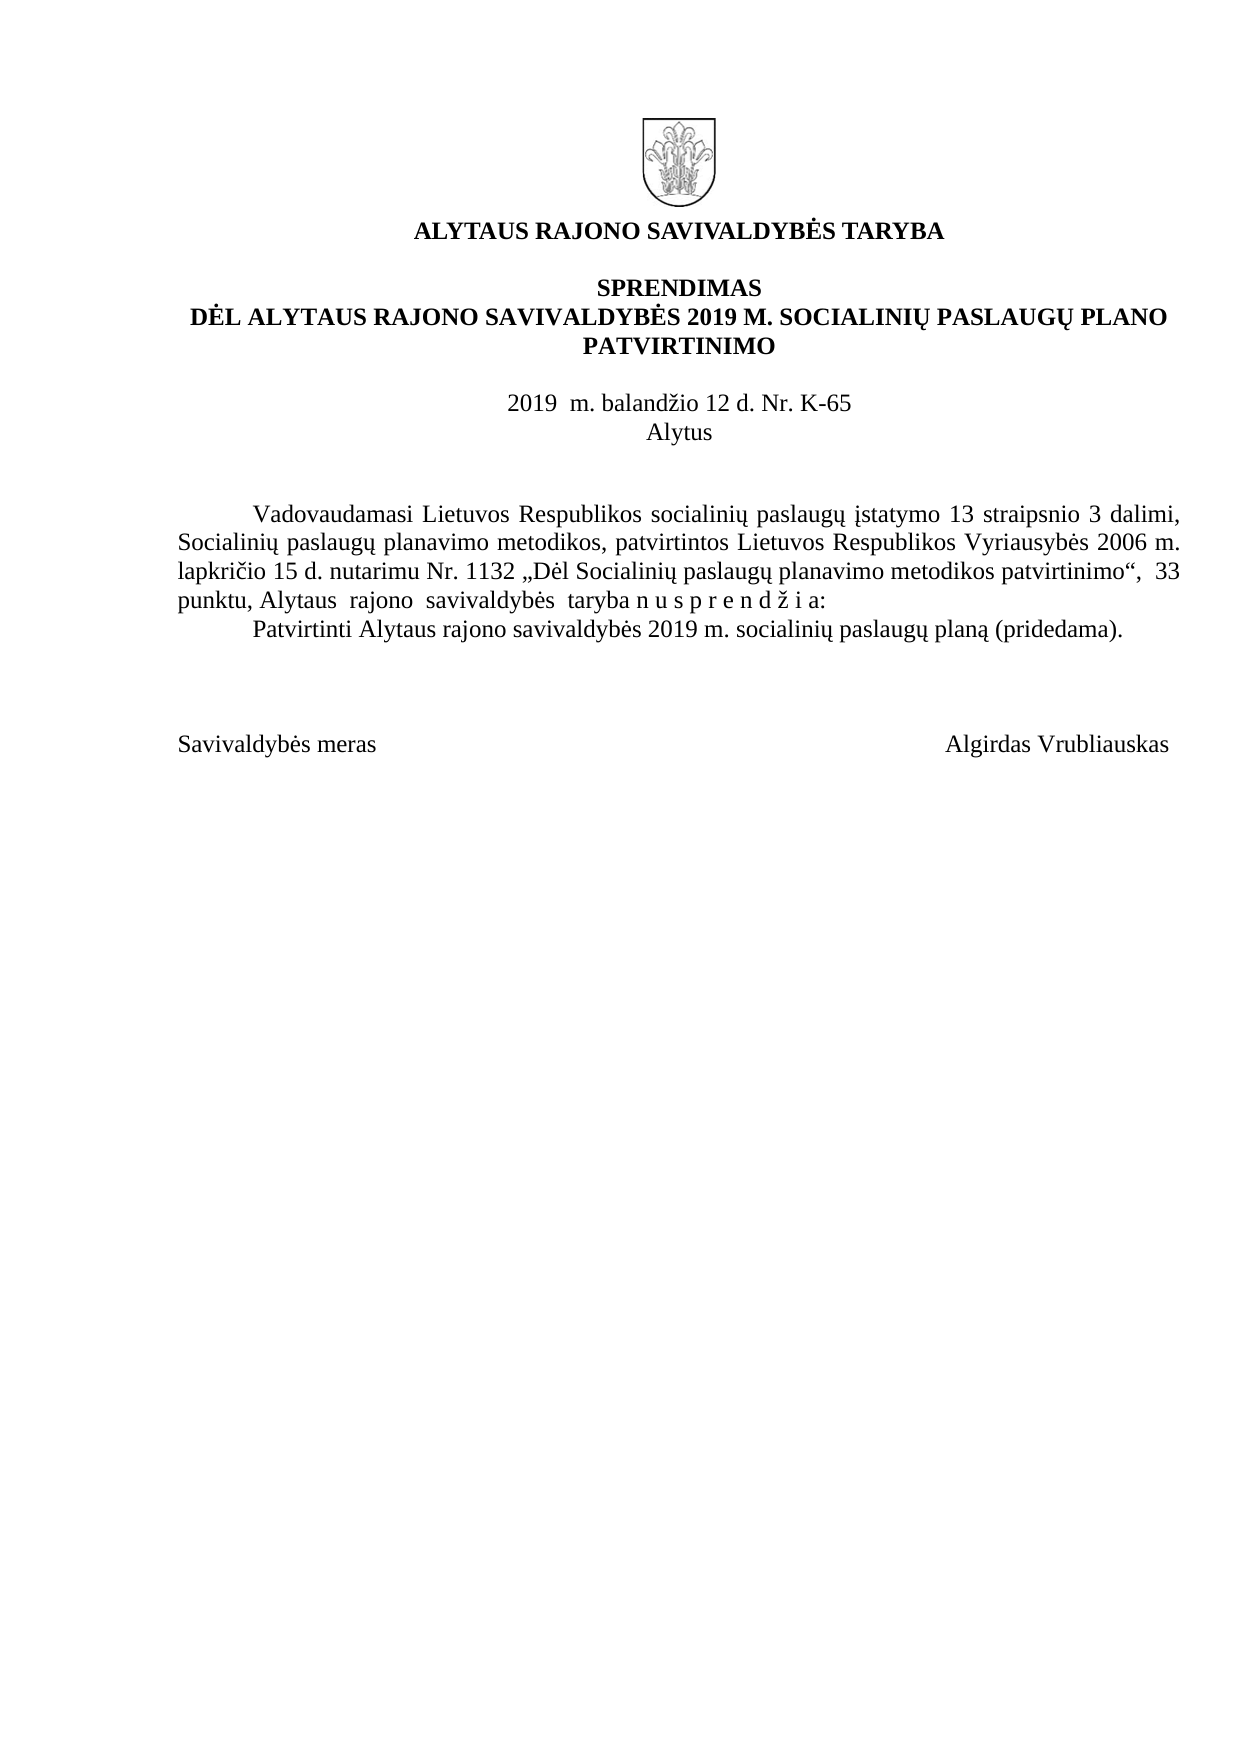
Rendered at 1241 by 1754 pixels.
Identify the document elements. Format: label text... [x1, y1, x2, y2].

text SPRENDIMAS [177, 273, 1181, 302]
text DĖL ALYTAUS RAJONO SAVIVALDYBĖS 2019 M. SOCIALINIŲ PASLAUGŲ PLANO PATVIRTINIMO [177, 302, 1181, 359]
text Patvirtinti Alytaus rajono savivaldybės 2019 m. socialinių paslaugų planą (pridedama). [177, 614, 1181, 642]
text 2019 m. balandžio 12 d. Nr. K-65 [177, 388, 1181, 417]
text Vadovaudamasi Lietuvos Respublikos socialinių paslaugų įstatymo 13 straipsnio 3 dalimi, Socialinių paslaugų planavimo metodikos, patvirtintos Lietuvos Respublikos Vyriausybės 2006 m. lapkričio 15 d. nutarimu Nr. 1132 „Dėl Socialinių paslaugų planavimo metodikos patvirtinimo“, 33 punktu, Alytaus rajono savivaldybės taryba n u s p r e n d ž i a: [177, 499, 1181, 614]
text Savivaldybės meras Algirdas Vrubliauskas [177, 729, 1181, 757]
text ALYTAUS RAJONO SAVIVALDYBĖS TARYBA [177, 207, 1181, 244]
text Alytus [177, 417, 1181, 446]
